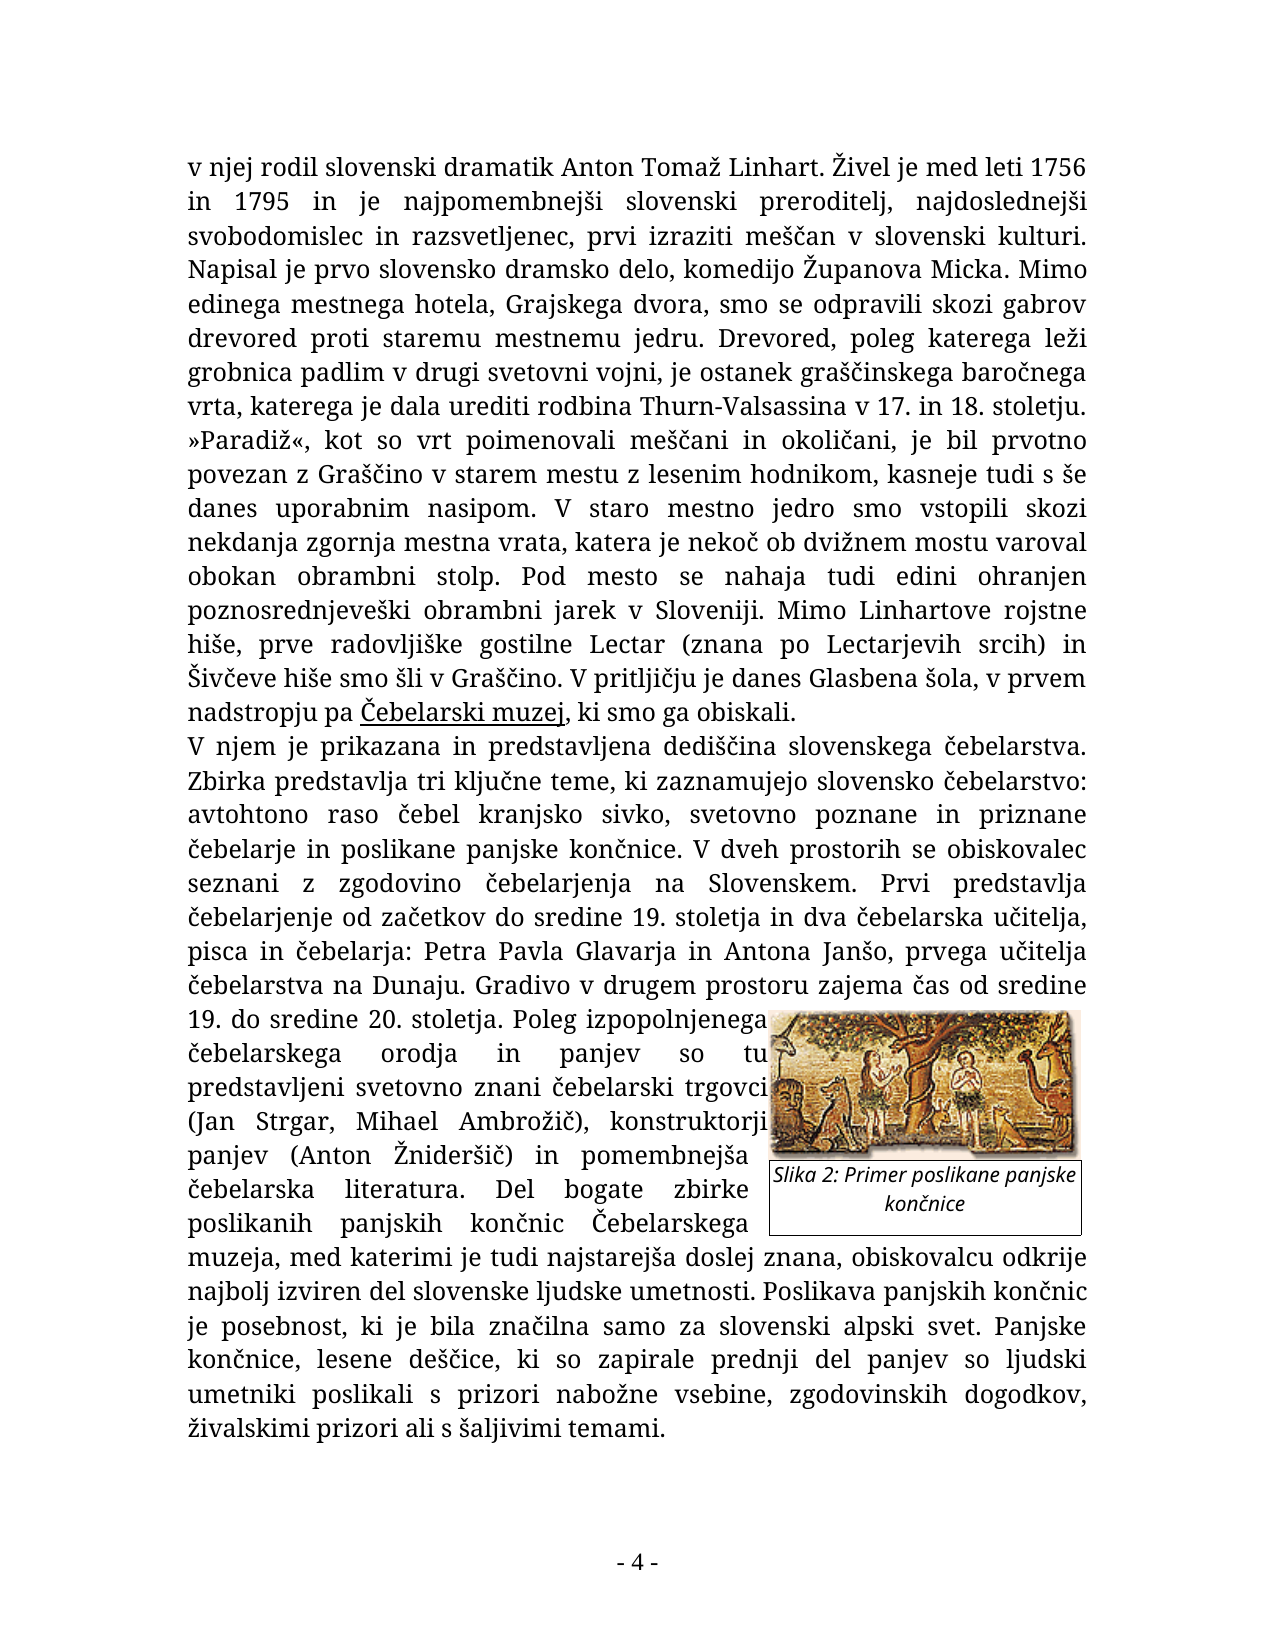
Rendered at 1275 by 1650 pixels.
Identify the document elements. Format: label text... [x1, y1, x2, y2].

text Slika 2: Primer poslikane panjske končnice [770, 1161, 1081, 1217]
text V njem je prikazana in predstavljena dediščina slovenskega čebelarstva. Zbirka predstavlja tri ključne teme, ki zaznamujejo slovensko čebelarstvo: avtohtono raso čebel kranjsko sivko, svetovno poznane in priznane čebelarje in poslikane panjske končnice. V dveh prostorih se obiskovalec seznani z zgodovino čebelarjenja na Slovenskem. Prvi predstavlja čebelarjenje od začetkov do sredine 19. stoletja in dva čebelarska učitelja, pisca in čebelarja: Petra Pavla Glavarja in Antona Janšo, prvega učitelja čebelarstva na Dunaju. Gradivo v drugem prostoru zajema čas od sredine 19. do sredine 20. stoletja. Poleg izpopolnjenega čebelarskega orodja in panjev so tu predstavljeni svetovno znani čebelarski trgovci (Jan Strgar, Mihael Ambrožič), konstruktorji panjev (Anton Žnideršič) in pomembnejša čebelarska literatura. Del bogate zbirke poslikanih panjskih končnic Čebelarskega muzeja, med katerimi je tudi najstarejša doslej znana, obiskovalcu odkrije najbolj izviren del slovenske ljudske umetnosti. Poslikava panjskih končnic je posebnost, ki je bila značilna samo za slovenski alpski svet. Panjske končnice, lesene deščice, ki so zapirale prednji del panjev so ljudski umetniki poslikali s prizori nabožne vsebine, zgodovinskih dogodkov, živalskimi prizori ali s šaljivimi temami. [187, 729, 1088, 1444]
text v njej rodil slovenski dramatik Anton Tomaž Linhart. Živel je med leti 1756 in 1795 in je najpomembnejši slovenski preroditelj, najdoslednejši svobodomislec in razsvetljenec, prvi izraziti meščan v slovenski kulturi. Napisal je prvo slovensko dramsko delo, komedijo Županova Micka. Mimo edinega mestnega hotela, Grajskega dvora, smo se odpravili skozi gabrov drevored proti staremu mestnemu jedru. Drevored, poleg katerega leži grobnica padlim v drugi svetovni vojni, je ostanek graščinskega baročnega vrta, katerega je dala urediti rodbina Thurn-Valsassina v 17. in 18. stoletju. »Paradiž«, kot so vrt poimenovali meščani in okoličani, je bil prvotno povezan z Graščino v starem mestu z lesenim hodnikom, kasneje tudi s še danes uporabnim nasipom. V staro mestno jedro smo vstopili skozi nekdanja zgornja mestna vrata, katera je nekoč ob dvižnem mostu varoval obokan obrambni stolp. Pod mesto se nahaja tudi edini ohranjen poznosrednjeveški obrambni jarek v Sloveniji. Mimo Linhartove rojstne hiše, prve radovljiške gostilne Lectar (znana po Lectarjevih srcih) in Šivčeve hiše smo šli v Graščino. V pritljičju je danes Glasbena šola, v prvem nadstropju pa Čebelarski muzej, ki smo ga obiskali. [187, 150, 1088, 729]
